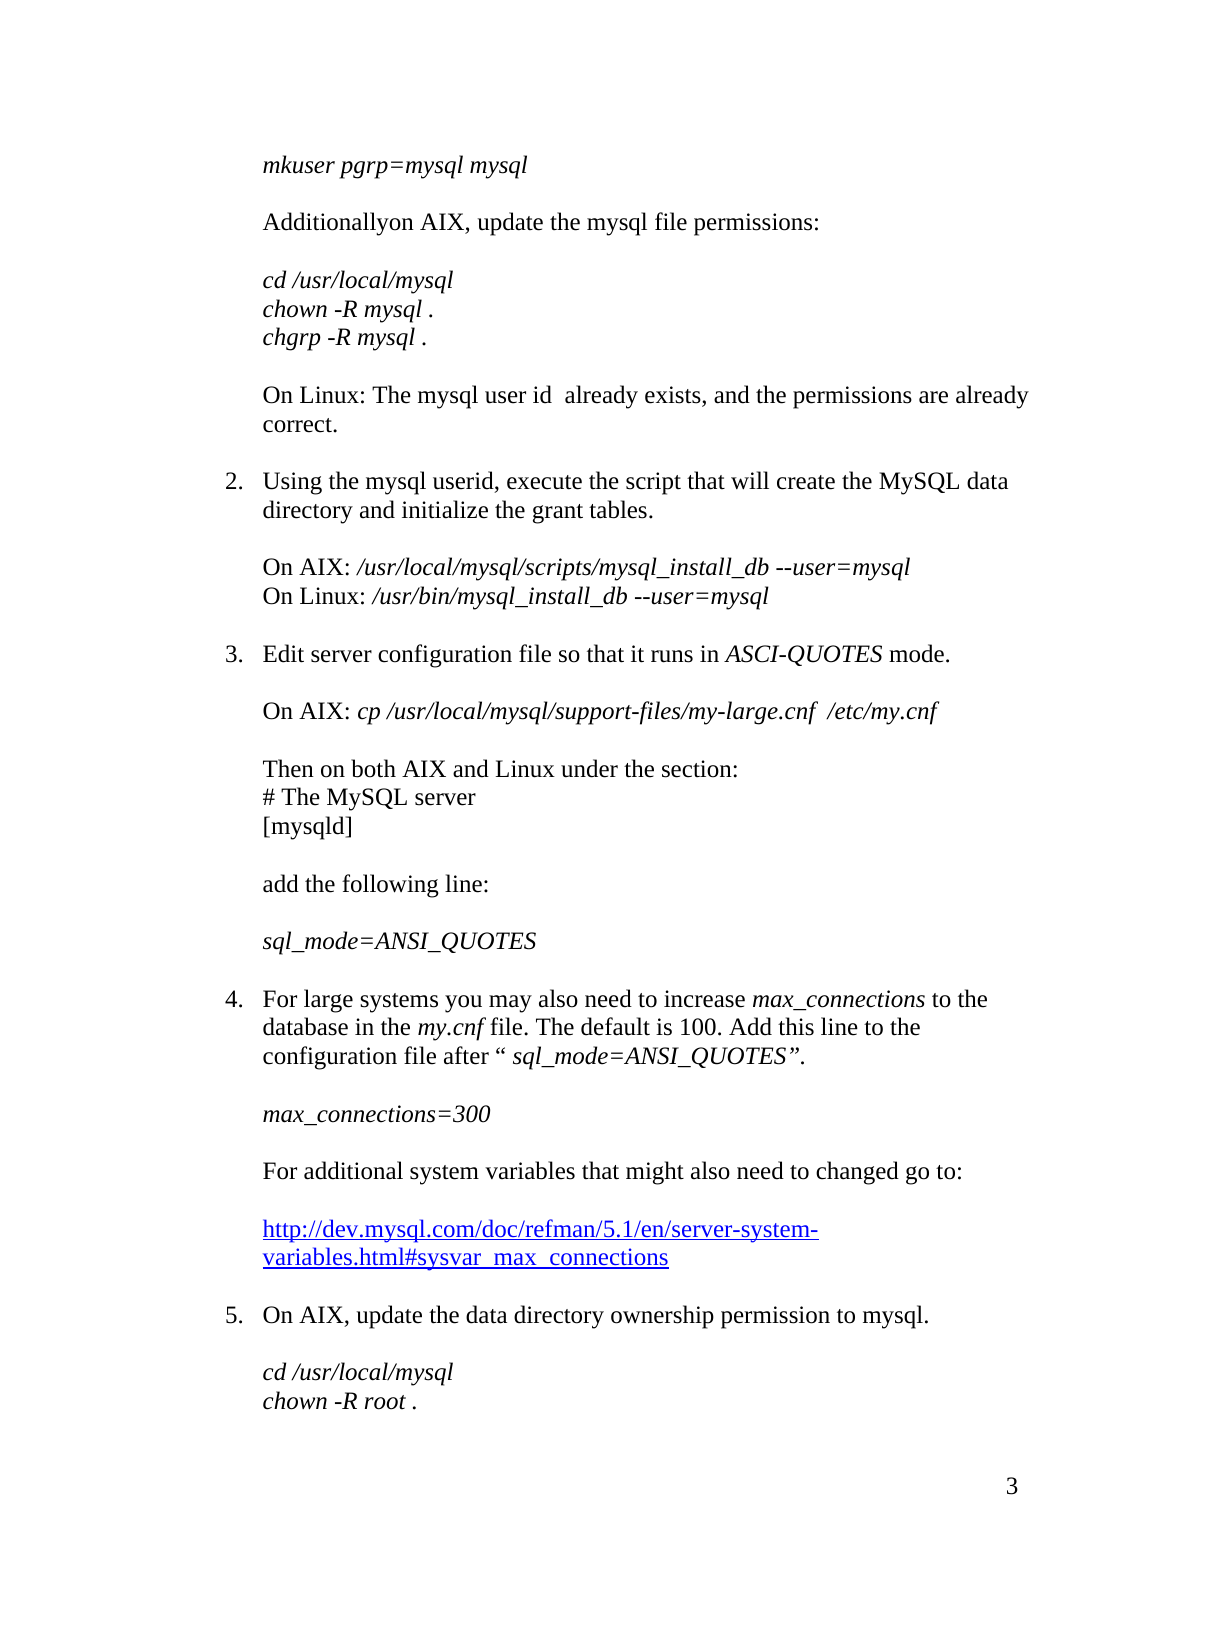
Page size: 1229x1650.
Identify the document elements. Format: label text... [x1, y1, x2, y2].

list chgrp -R mysql . On Linux: The mysql user id already exists, and the permissions are already correct. [225, 322, 1041, 437]
text On Linux: /usr/bin/mysql_install_db --user=mysql [262, 581, 1041, 610]
text cd /usr/local/mysql [262, 1329, 1041, 1386]
list add the following line: sql_mode=ANSI_QUOTES [225, 869, 1041, 955]
list [mysqld] [225, 811, 1041, 840]
list Then on both AIX and Linux under the section: [225, 725, 1041, 782]
list On AIX: cp /usr/local/mysql/support-files/my-large.cnf /etc/my.cnf [225, 667, 1041, 725]
list For large systems you may also need to increase max_connections to the database in the my.cnf file. The default is 100. Add this line to the configuration file after “ sql_mode=ANSI_QUOTES”. max_connections=300 [225, 984, 1041, 1156]
list Using the mysql userid, execute the script that will create the MySQL data directory and initialize the grant tables. On AIX: /usr/local/mysql/scripts/mysql_install_db --user=mysql [225, 466, 1041, 581]
list # The MySQL server [225, 782, 1041, 811]
list Edit server configuration file so that it runs in ASCI-QUOTES mode. [225, 639, 1041, 667]
list On AIX, update the data directory ownership permission to mysql. [225, 1300, 1041, 1329]
list chown -R mysql . [225, 294, 1041, 322]
text chown -R root . [262, 1386, 1041, 1415]
list mkuser pgrp=mysql mysql Additionallyon AIX, update the mysql file permissions: cd /usr/local/mysql [225, 150, 1041, 294]
list http://dev.mysql.com/doc/refman/5.1/en/server-system-variables.html#sysvar_max_connections [225, 1214, 1041, 1271]
list For additional system variables that might also need to changed go to: [225, 1156, 1041, 1214]
